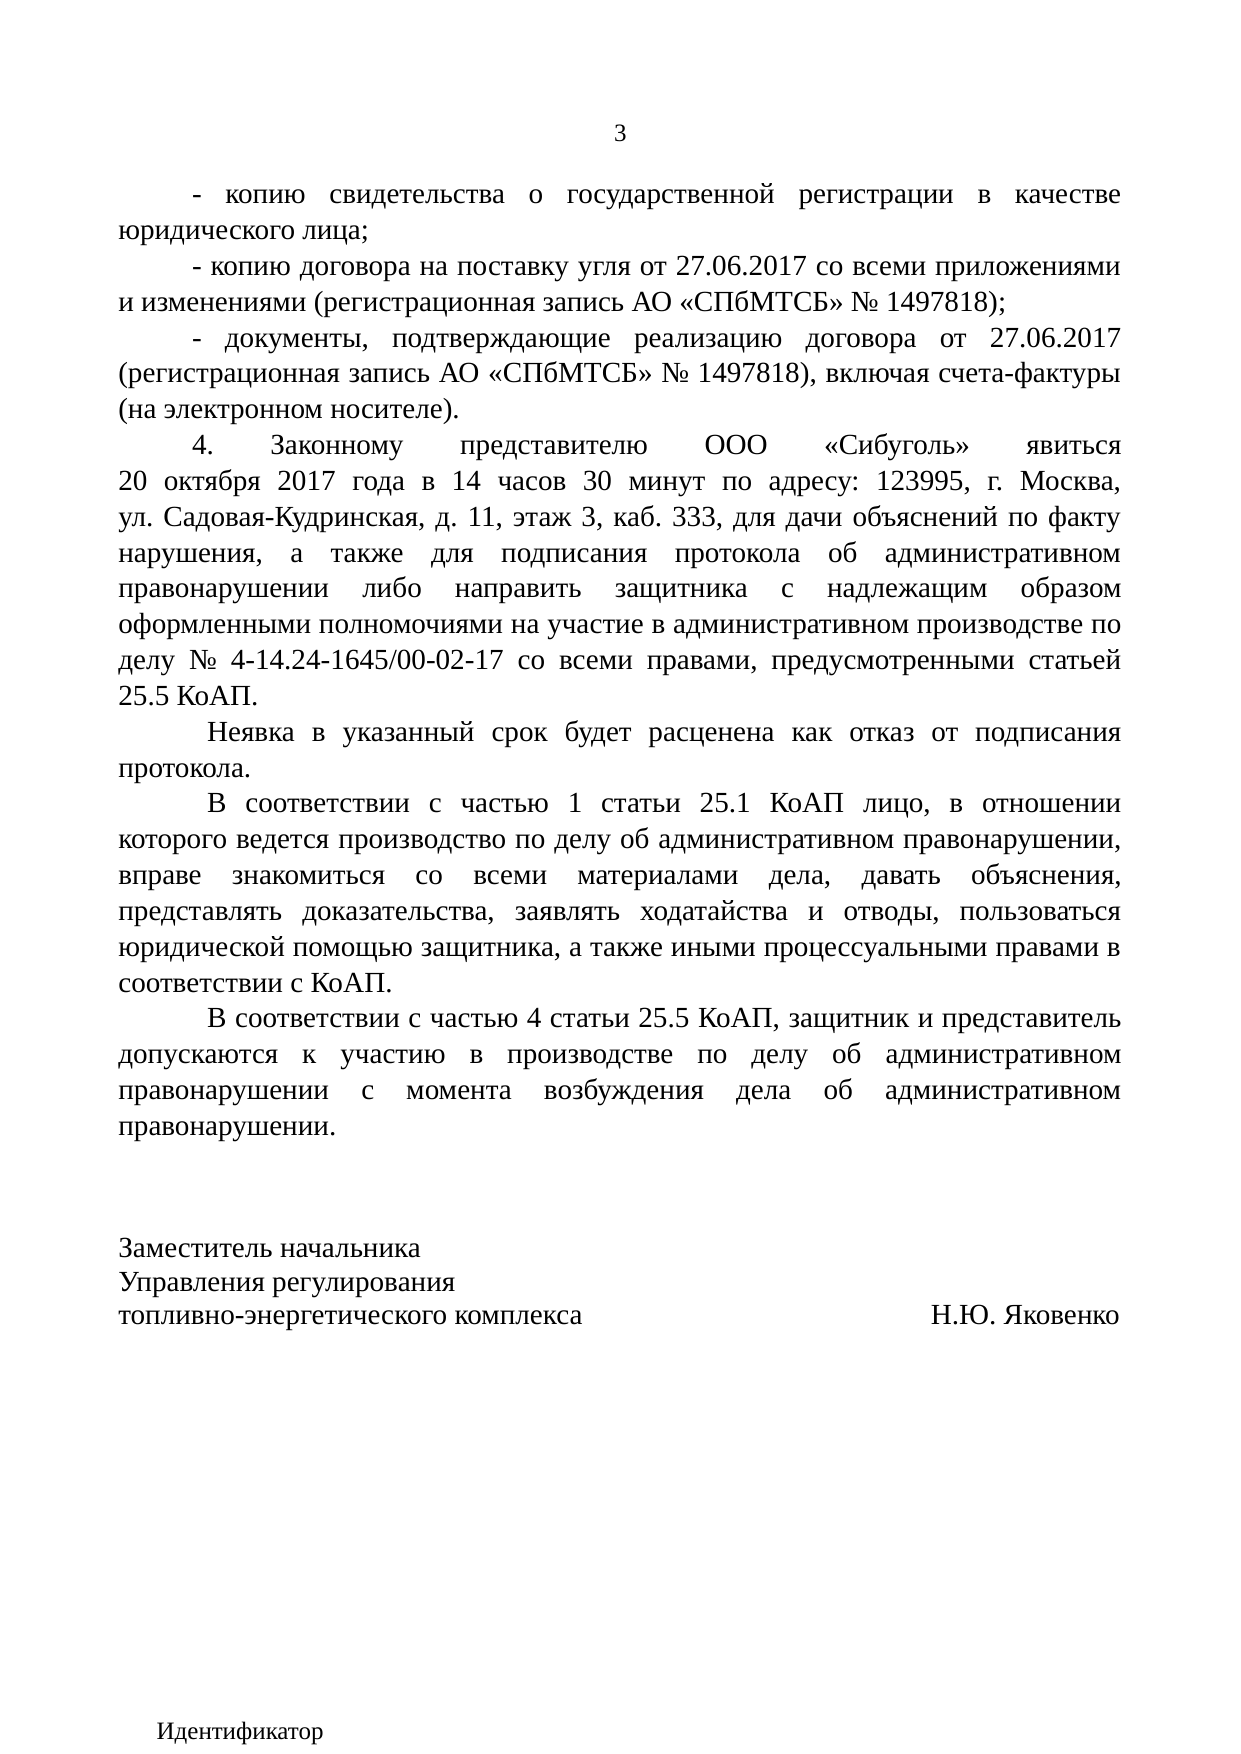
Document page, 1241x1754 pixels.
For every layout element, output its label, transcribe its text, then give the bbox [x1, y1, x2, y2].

text В соответствии с частью 4 статьи 25.5 КоАП, защитник и представитель допускаются к участию в производстве по делу об административном правонарушении с момента возбуждения дела об административном правонарушении. [118, 1001, 1122, 1142]
text - копию свидетельства о государственной регистрации в качестве юридического лица; [118, 176, 1122, 246]
text - документы, подтверждающие реализацию договора от 27.06.2017 (регистрационная запись АО «СПбМТСБ» № 1497818), включая счета-фактуры (на электронном носителе). [118, 320, 1122, 425]
text Управления регулирования [118, 1264, 1122, 1297]
text топливно-энергетического комплекса Н.Ю. Яковенко [118, 1297, 1122, 1331]
text Заместитель начальника [118, 1230, 1122, 1264]
text 4. Законному представителю ООО «Сибуголь» явиться 20 октября 2017 года в 14 часов 30 минут по адресу: 123995, г. Москва, ул. Садовая-Кудринская, д. 11, этаж 3, каб. 333, для дачи объяснений по факту нарушения, а также для подписания протокола об административном правонарушении либо направить защитника с надлежащим образом оформленными полномочиями на участие в административном производстве по делу № 4-14.24-1645/00-02-17 со всеми правами, предусмотренными статьей 25.5 КоАП. [118, 427, 1122, 712]
text - копию договора на поставку угля от 27.06.2017 со всеми приложениями и изменениями (регистрационная запись АО «СПбМТСБ» № 1497818); [118, 248, 1122, 317]
text Неявка в указанный срок будет расценена как отказ от подписания протокола. [118, 714, 1122, 783]
text В соответствии с частью 1 статьи 25.1 КоАП лицо, в отношении которого ведется производство по делу об административном правонарушении, вправе знакомиться со всеми материалами дела, давать объяснения, представлять доказательства, заявлять ходатайства и отводы, пользоваться юридической помощью защитника, а также иными процессуальными правами в соответствии с КоАП. [118, 786, 1122, 998]
